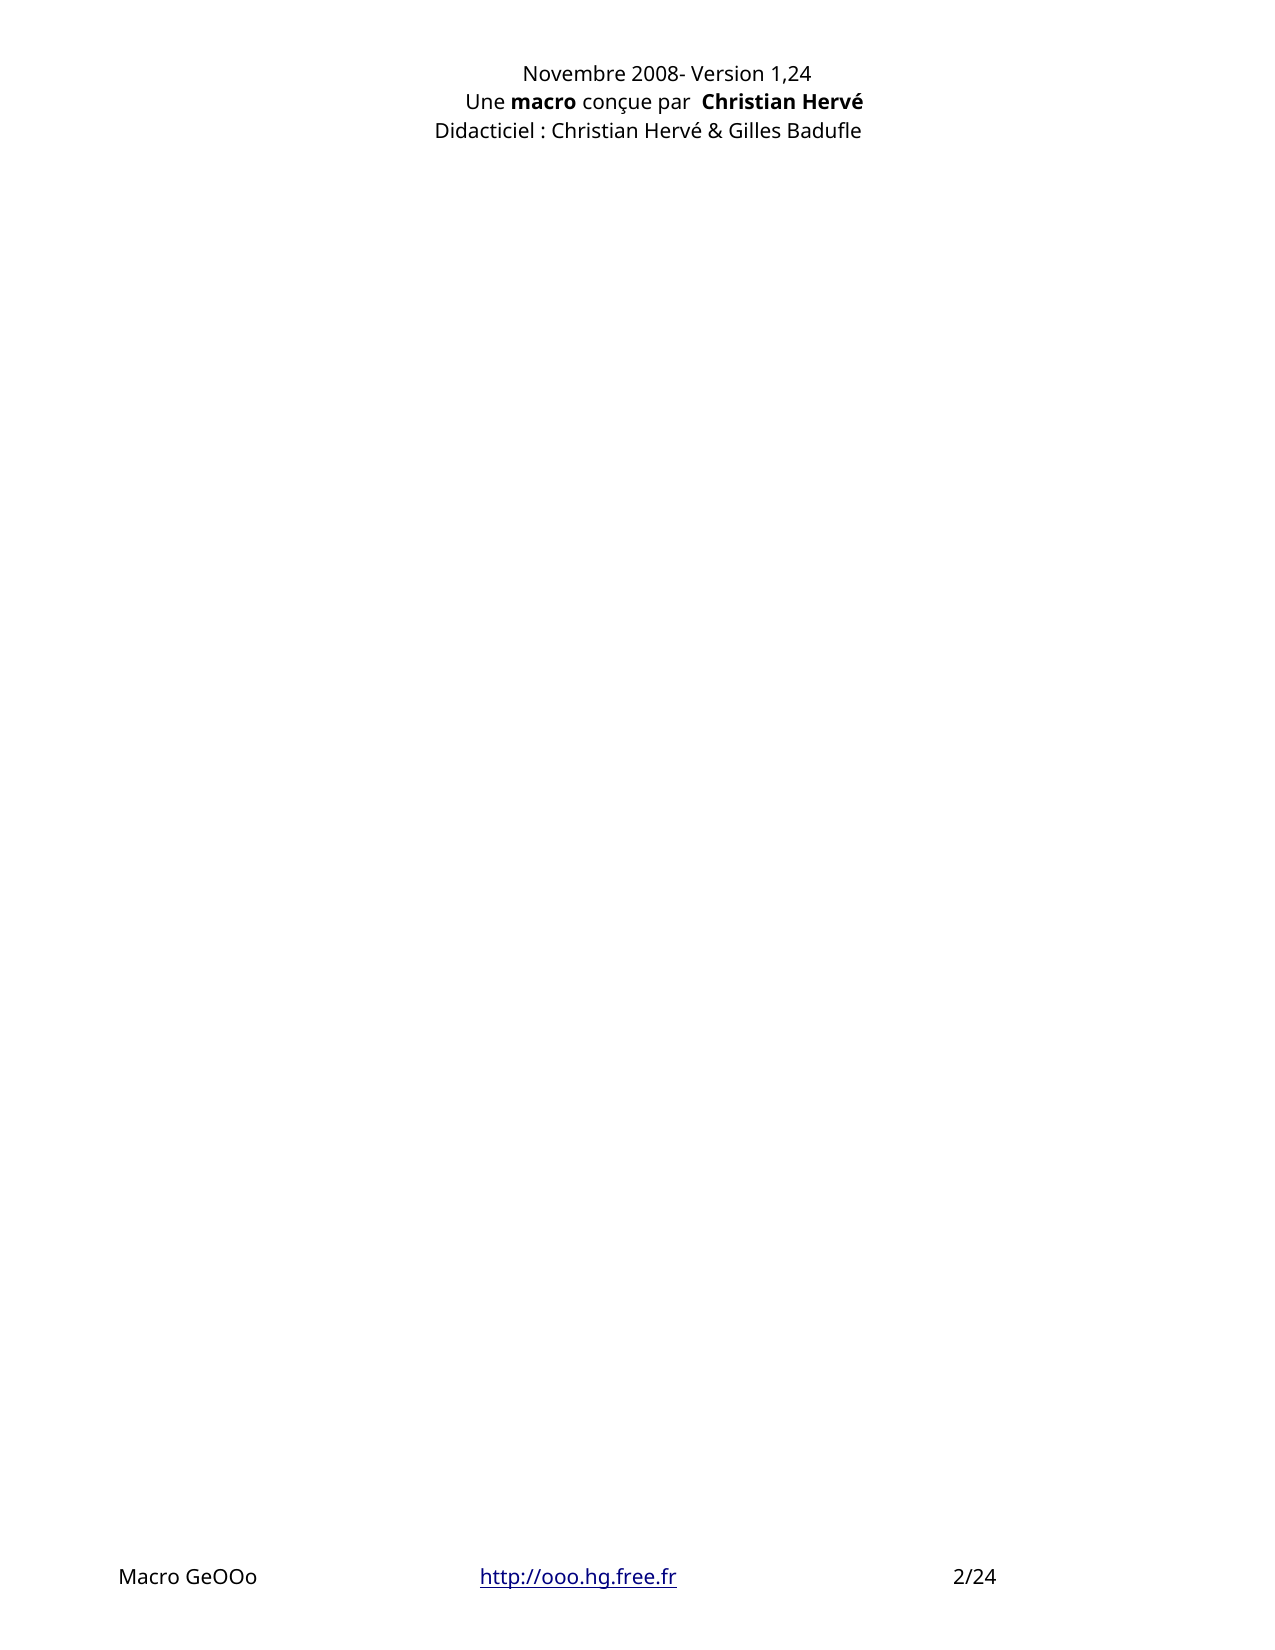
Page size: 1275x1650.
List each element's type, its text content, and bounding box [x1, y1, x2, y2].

text Novembre 2008- Version 1,24 Une macro conçue par Christian Hervé Didacticiel : Christian Hervé & Gilles Badufle [118, 59, 1216, 173]
